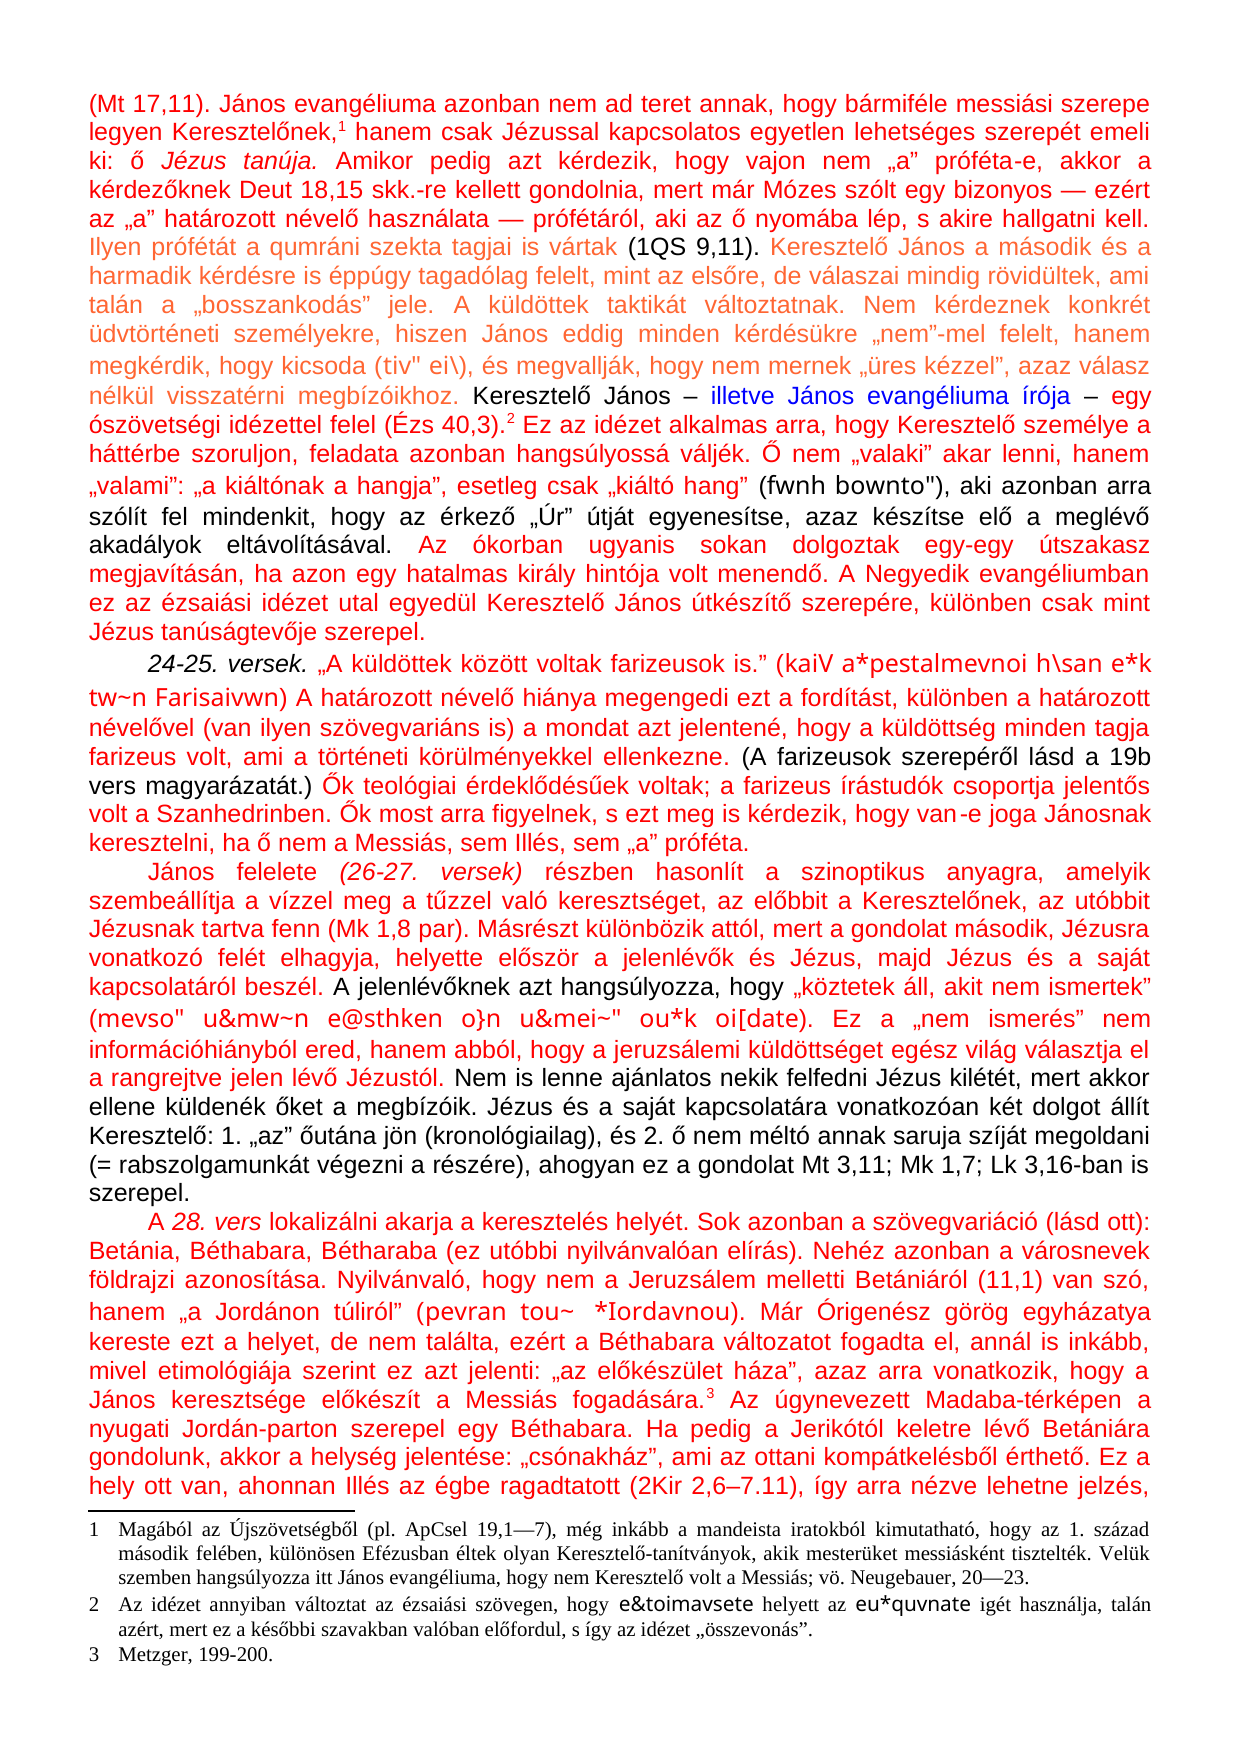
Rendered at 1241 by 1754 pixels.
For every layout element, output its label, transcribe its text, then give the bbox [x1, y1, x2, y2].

text Metzger, 199-200. [88, 1641, 1152, 1665]
text Az idézet annyiban változtat az ézsaiási szövegen, hogy e&toimavsete {hetoimaszete} helyett az eu*quvnate {euthünate} igét használja, talán azért, mert ez a későbbi szavakban valóban előfordul, s így az idézet „összevonás”. [88, 1589, 1152, 1641]
text 24-25. versek. „A küldöttek között voltak farizeusok is.” (kaiV a*pestalmevnoi h\san e*k tw~n Farisaivwn {kai apesztalmenoi észan ek tón Fariszaión}) A határozott névelő hiánya megengedi ezt a fordítást, különben a határozott névelővel (van ilyen szövegvariáns is) a mondat azt jelentené, hogy a küldöttség minden tagja farizeus volt, ami a történeti körülményekkel ellenkezne. (A farizeusok szerepéről lásd a 19b vers magyarázatát.) Ők teológiai érdeklődésűek voltak; a farizeus írástudók csoportja jelentős volt a Szanhedrinben. Ők most arra figyelnek, s ezt meg is kérdezik, hogy van‑e joga Jánosnak keresztelni, ha ő nem a Messiás, sem Illés, sem „a” próféta. [88, 645, 1152, 857]
text Magából az Újszövetségből (pl. ApCsel 19,1—7), még inkább a mandeista iratokból kimutatható, hogy az 1. század második felében, különösen Efézusban éltek olyan Keresztelő-tanítványok, akik mesterüket messiásként tisztelték. Velük szemben hangsúlyozza itt János evangéliuma, hogy nem Keresztelő volt a Messiás; vö. Neugebauer, 20—23. [88, 1517, 1152, 1589]
text Míg a 19. vers a hivatalos küldöttség megbízóiról, tagjairól és céljáról szólt, azaz a következő jelenet szereplőit, Sitz im Lebenjét (az életben elfoglalt helyét) mutatta be, addig a 20-23. versek Keresztelő János és a küldöttség beszélgetését írják le. Először azt jelenti ki a Megkérdezett, hogy nem ő a Krisztus (= a Messiás), az isteni küldetésre (pap, próféta vagy király) szent olajjal szent emberek vagy maga Isten által „Felkent”, akit a korszak embere nagyon várt (Lk 3,15). „Nem én vagyok a Krisztus.” (e*gwV ou*k ei*miV o& cristov" {egó ouk eimi ho chrisztosz}) Az ünnepélyes hangsúly (kétszer: „megvallotta”, egyszer: „nem tagadta”) mutatja az önvallomás fontosságát nemcsak a leírt időben, hanem az evangélium megjelenése idején is, amikor a még meglévő Keresztelő-tanítványok és a keresztény gyülekezetek közt feszültségek lehettek. Az evangélisták azt hangsúlyozzák, hogy aki Keresztelő tanítványa, annak számára az a logikus út, ha – mestere útmutatása szerint – Jézust kezdi követni. A második és harmadik kérdés arra vonatkozik, hogy János a második Illésnek tartja‑e magát, vagy „a” prófétának? Illés próféta (1Kir 17–2Kir 1) Izráel legnagyobb (könyvet) nem író prófétája volt, akiről azt tartották, hogy nem halt meg, mivel Isten tüzes szekéren vitte az égbe (2Kir 1,11), sőt visszajön Mal 3,1.23 ígérete szerint. Ez az Illés redivivus (újraéledő) a Messiás előfutára lesz, a nagy „helyreállító”. A szinoptikusoknál maga Jézus is – visszamenőleg – a visszatért Illésnek tekintette Keresztelőt (Mt 17,11). János evangéliuma azonban nem ad teret annak, hogy bármiféle messiási szerepe legyen Keresztelőnek, hanem csak Jézussal kapcsolatos egyetlen lehetséges szerepét emeli ki: ő Jézus tanúja. Amikor pedig azt kérdezik, hogy vajon nem „a” próféta‑e, akkor a kérdezőknek Deut 18,15 skk.-re kellett gondolnia, mert már Mózes szólt egy bizonyos — ezért az „a” határozott névelő használata — prófétáról, aki az ő nyomába lép, s akire hallgatni kell. Ilyen prófétát a qumráni szekta tagjai is vártak (1QS 9,11). Keresztelő János a második és a harmadik kérdésre is éppúgy tagadólag felelt, mint az elsőre, de válaszai mindig rövidültek, ami talán a „bosszankodás” jele. A küldöttek taktikát változtatnak. Nem kérdeznek konkrét üdvtörténeti személyekre, hiszen János eddig minden kérdésükre „nem”-mel felelt, hanem megkérdik, hogy kicsoda (tiv" ei\ {tisz ei}), és megvallják, hogy nem mernek „üres kézzel”, azaz válasz nélkül visszatérni megbízóikhoz. Keresztelő János – illetve János evangéliuma írója – egy ószövetségi idézettel felel (Ézs 40,3). Ez az idézet alkalmas arra, hogy Keresztelő személye a háttérbe szoruljon, feladata azonban hangsúlyossá váljék. Ő nem „valaki” akar lenni, hanem „valami”: „a kiáltónak a hangja”, esetleg csak „kiáltó hang” (fwnh bownto" {fóné boóntosz}), aki azonban arra szólít fel mindenkit, hogy az érkező „Úr” útját egyenesítse, azaz készítse elő a meglévő akadályok eltávolításával. Az ókorban ugyanis sokan dolgoztak egy-egy útszakasz megjavításán, ha azon egy hatalmas király hintója volt menendő. A Negyedik evangéliumban ez az ézsaiási idézet utal egyedül Keresztelő János útkészítő szerepére, különben csak mint Jézus tanúságtevője szerepel. [88, 88, 1152, 645]
text János felelete (26-27. versek) részben hasonlít a szinoptikus anyagra, amelyik szembeállítja a vízzel meg a tűzzel való keresztséget, az előbbit a Keresztelőnek, az utóbbit Jézusnak tartva fenn (Mk 1,8 par). Másrészt különbözik attól, mert a gondolat második, Jézusra vonatkozó felét elhagyja, helyette először a jelenlévők és Jézus, majd Jézus és a saját kapcsolatáról beszél. A jelenlévőknek azt hangsúlyozza, hogy „köztetek áll, akit nem ismertek” (mevso" u&mw~n e@sthken o}n u&mei~" ou*k oi[date {meszosz hümón esztéken hon hümeisz ouk oidate}). Ez a „nem ismerés” nem információhiányból ered, hanem abból, hogy a jeruzsálemi küldöttséget egész világ választja el a rangrejtve jelen lévő Jézustól. Nem is lenne ajánlatos nekik felfedni Jézus kilétét, mert akkor ellene küldenék őket a megbízóik. Jézus és a saját kapcsolatára vonatkozóan két dolgot állít Keresztelő: 1. „az” őutána jön (kronológiailag), és 2. ő nem méltó annak saruja szíját megoldani (= rabszolgamunkát végezni a részére), ahogyan ez a gondolat Mt 3,11; Mk 1,7; Lk 3,16-ban is szerepel. [88, 857, 1152, 1207]
text A 28. vers lokalizálni akarja a keresztelés helyét. Sok azonban a szövegvariáció (lásd ott): Betánia, Béthabara, Bétharaba (ez utóbbi nyilvánvalóan elírás). Nehéz azonban a városnevek földrajzi azonosítása. Nyilvánvaló, hogy nem a Jeruzsálem melletti Betániáról (11,1) van szó, hanem „a Jordánon túliról” (pevran tou~ *Iordavnou {peran tou Iordanou}). Már Órigenész görög egyházatya kereste ezt a helyet, de nem találta, ezért a Béthabara változatot fogadta el, annál is inkább, mivel etimológiája szerint ez azt jelenti: „az előkészület háza”, azaz arra vonatkozik, hogy a János keresztsége előkészít a Messiás fogadására. Az úgynevezett Madaba-térképen a nyugati Jordán-parton szerepel egy Béthabara. Ha pedig a Jerikótól keletre lévő Betániára gondolunk, akkor a helység jelentése: „csónakház”, ami az ottani kompátkelésből érthető. Ez a hely ott van, ahonnan Illés az égbe ragadtatott (2Kir 2,6–7.11), így arra nézve lehetne jelzés, hogy Keresztelő volt Illés munkájának folytatója. Le is mondhatunk a hely azonosításáról, s akkor egyetértünk J. Ernsttel, aki szerint „a negyedik evangélistának fontosabb volt a keresztelővíz, mint a keresztelés helye”. [88, 1207, 1152, 1500]
